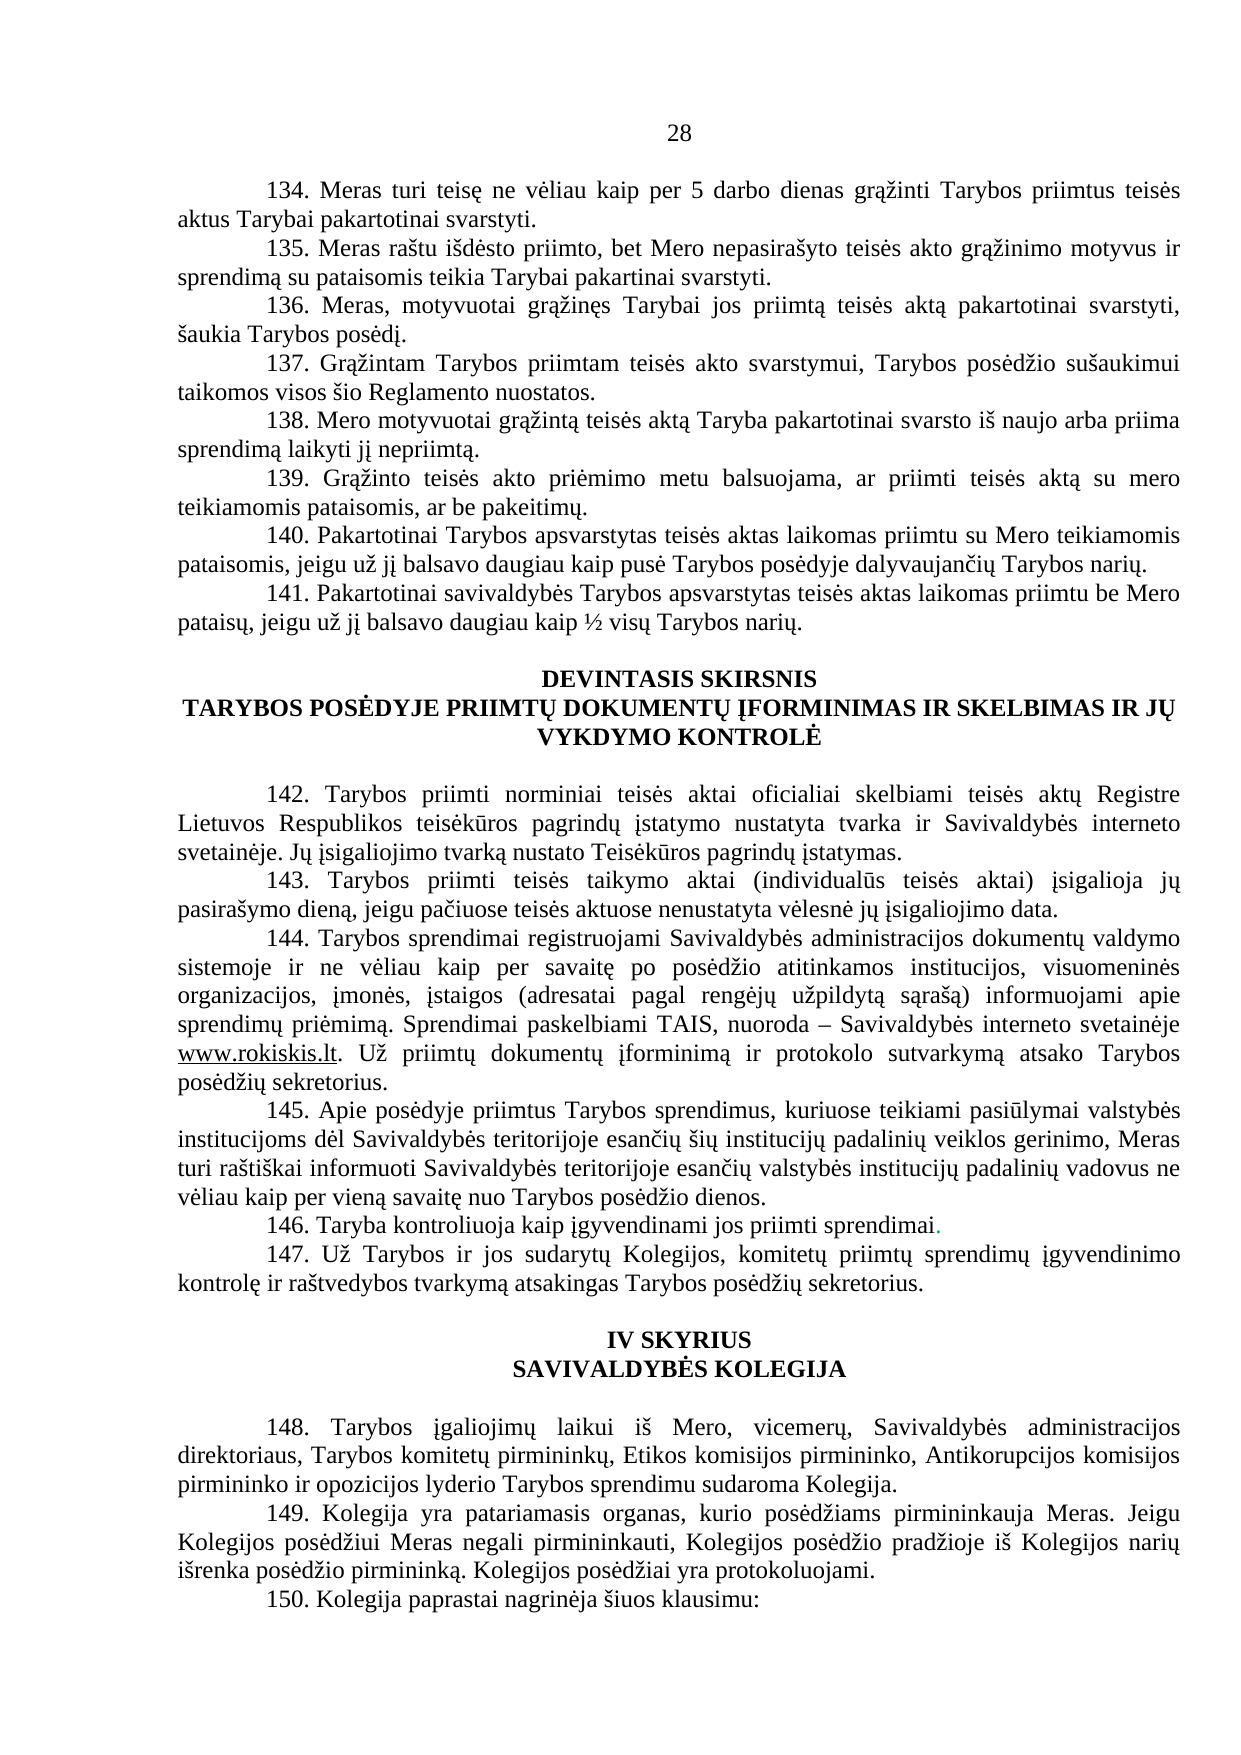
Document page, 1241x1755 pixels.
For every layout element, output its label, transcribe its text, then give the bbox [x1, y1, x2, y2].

text 141. Pakartotinai savivaldybės Tarybos apsvarstytas teisės aktas laikomas priimtu be Mero pataisų, jeigu už jį balsavo daugiau kaip ½ visų Tarybos narių. [177, 578, 1181, 636]
text 140. Pakartotinai Tarybos apsvarstytas teisės aktas laikomas priimtu su Mero teikiamomis pataisomis, jeigu už jį balsavo daugiau kaip pusė Tarybos posėdyje dalyvaujančių Tarybos narių. [177, 521, 1181, 578]
text 134. Meras turi teisę ne vėliau kaip per 5 darbo dienas grąžinti Tarybos priimtus teisės aktus Tarybai pakartotinai svarstyti. [177, 176, 1181, 233]
text 149. Kolegija yra patariamasis organas, kurio posėdžiams pirmininkauja Meras. Jeigu Kolegijos posėdžiui Meras negali pirmininkauti, Kolegijos posėdžio pradžioje iš Kolegijos narių išrenka posėdžio pirmininką. Kolegijos posėdžiai yra protokoluojami. [177, 1498, 1181, 1584]
text 143. Tarybos priimti teisės taikymo aktai (individualūs teisės aktai) įsigalioja jų pasirašymo dieną, jeigu pačiuose teisės aktuose nenustatyta vėlesnė jų įsigaliojimo data. [177, 866, 1181, 923]
text 138. Mero motyvuotai grąžintą teisės aktą Taryba pakartotinai svarsto iš naujo arba priima sprendimą laikyti jį nepriimtą. [177, 406, 1181, 463]
text 145. Apie posėdyje priimtus Tarybos sprendimus, kuriuose teikiami pasiūlymai valstybės institucijoms dėl Savivaldybės teritorijoje esančių šių institucijų padalinių veiklos gerinimo, Meras turi raštiškai informuoti Savivaldybės teritorijoje esančių valstybės institucijų padalinių vadovus ne vėliau kaip per vieną savaitę nuo Tarybos posėdžio dienos. [177, 1096, 1181, 1211]
text 146. Taryba kontroliuoja kaip įgyvendinami jos priimti sprendimai. [177, 1211, 1181, 1239]
text 150. Kolegija paprastai nagrinėja šiuos klausimu: [177, 1584, 1181, 1613]
text 139. Grąžinto teisės akto priėmimo metu balsuojama, ar priimti teisės aktą su mero teikiamomis pataisomis, ar be pakeitimų. [177, 463, 1181, 521]
text 135. Meras raštu išdėsto priimto, bet Mero nepasirašyto teisės akto grąžinimo motyvus ir sprendimą su pataisomis teikia Tarybai pakartinai svarstyti. [177, 233, 1181, 291]
text SAVIVALDYBĖS KOLEGIJA [177, 1354, 1181, 1383]
text 148. Tarybos įgaliojimų laikui iš Mero, vicemerų, Savivaldybės administracijos direktoriaus, Tarybos komitetų pirmininkų, Etikos komisijos pirmininko, Antikorupcijos komisijos pirmininko ir opozicijos lyderio Tarybos sprendimu sudaroma Kolegija. [177, 1412, 1181, 1498]
text 136. Meras, motyvuotai grąžinęs Tarybai jos priimtą teisės aktą pakartotinai svarstyti, šaukia Tarybos posėdį. [177, 291, 1181, 348]
text 147. Už Tarybos ir jos sudarytų Kolegijos, komitetų priimtų sprendimų įgyvendinimo kontrolę ir raštvedybos tvarkymą atsakingas Tarybos posėdžių sekretorius. [177, 1239, 1181, 1297]
text DEVINTASIS SKIRSNIS [177, 664, 1181, 693]
text IV SKYRIUS [177, 1326, 1181, 1354]
text TARYBOS POSĖDYJE PRIIMTŲ DOKUMENTŲ ĮFORMINIMAS IR SKELBIMAS IR JŲ VYKDYMO KONTROLĖ [177, 693, 1181, 751]
text 137. Grąžintam Tarybos priimtam teisės akto svarstymui, Tarybos posėdžio sušaukimui taikomos visos šio Reglamento nuostatos. [177, 348, 1181, 406]
text 142. Tarybos priimti norminiai teisės aktai oficialiai skelbiami teisės aktų Registre Lietuvos Respublikos teisėkūros pagrindų įstatymo nustatyta tvarka ir Savivaldybės interneto svetainėje. Jų įsigaliojimo tvarką nustato Teisėkūros pagrindų įstatymas. [177, 779, 1181, 866]
text 144. Tarybos sprendimai registruojami Savivaldybės administracijos dokumentų valdymo sistemoje ir ne vėliau kaip per savaitę po posėdžio atitinkamos institucijos, visuomeninės organizacijos, įmonės, įstaigos (adresatai pagal rengėjų užpildytą sąrašą) informuojami apie sprendimų priėmimą. Sprendimai paskelbiami TAIS, nuoroda – Savivaldybės interneto svetainėje www.rokiskis.lt. Už priimtų dokumentų įforminimą ir protokolo sutvarkymą atsako Tarybos posėdžių sekretorius. [177, 923, 1181, 1096]
